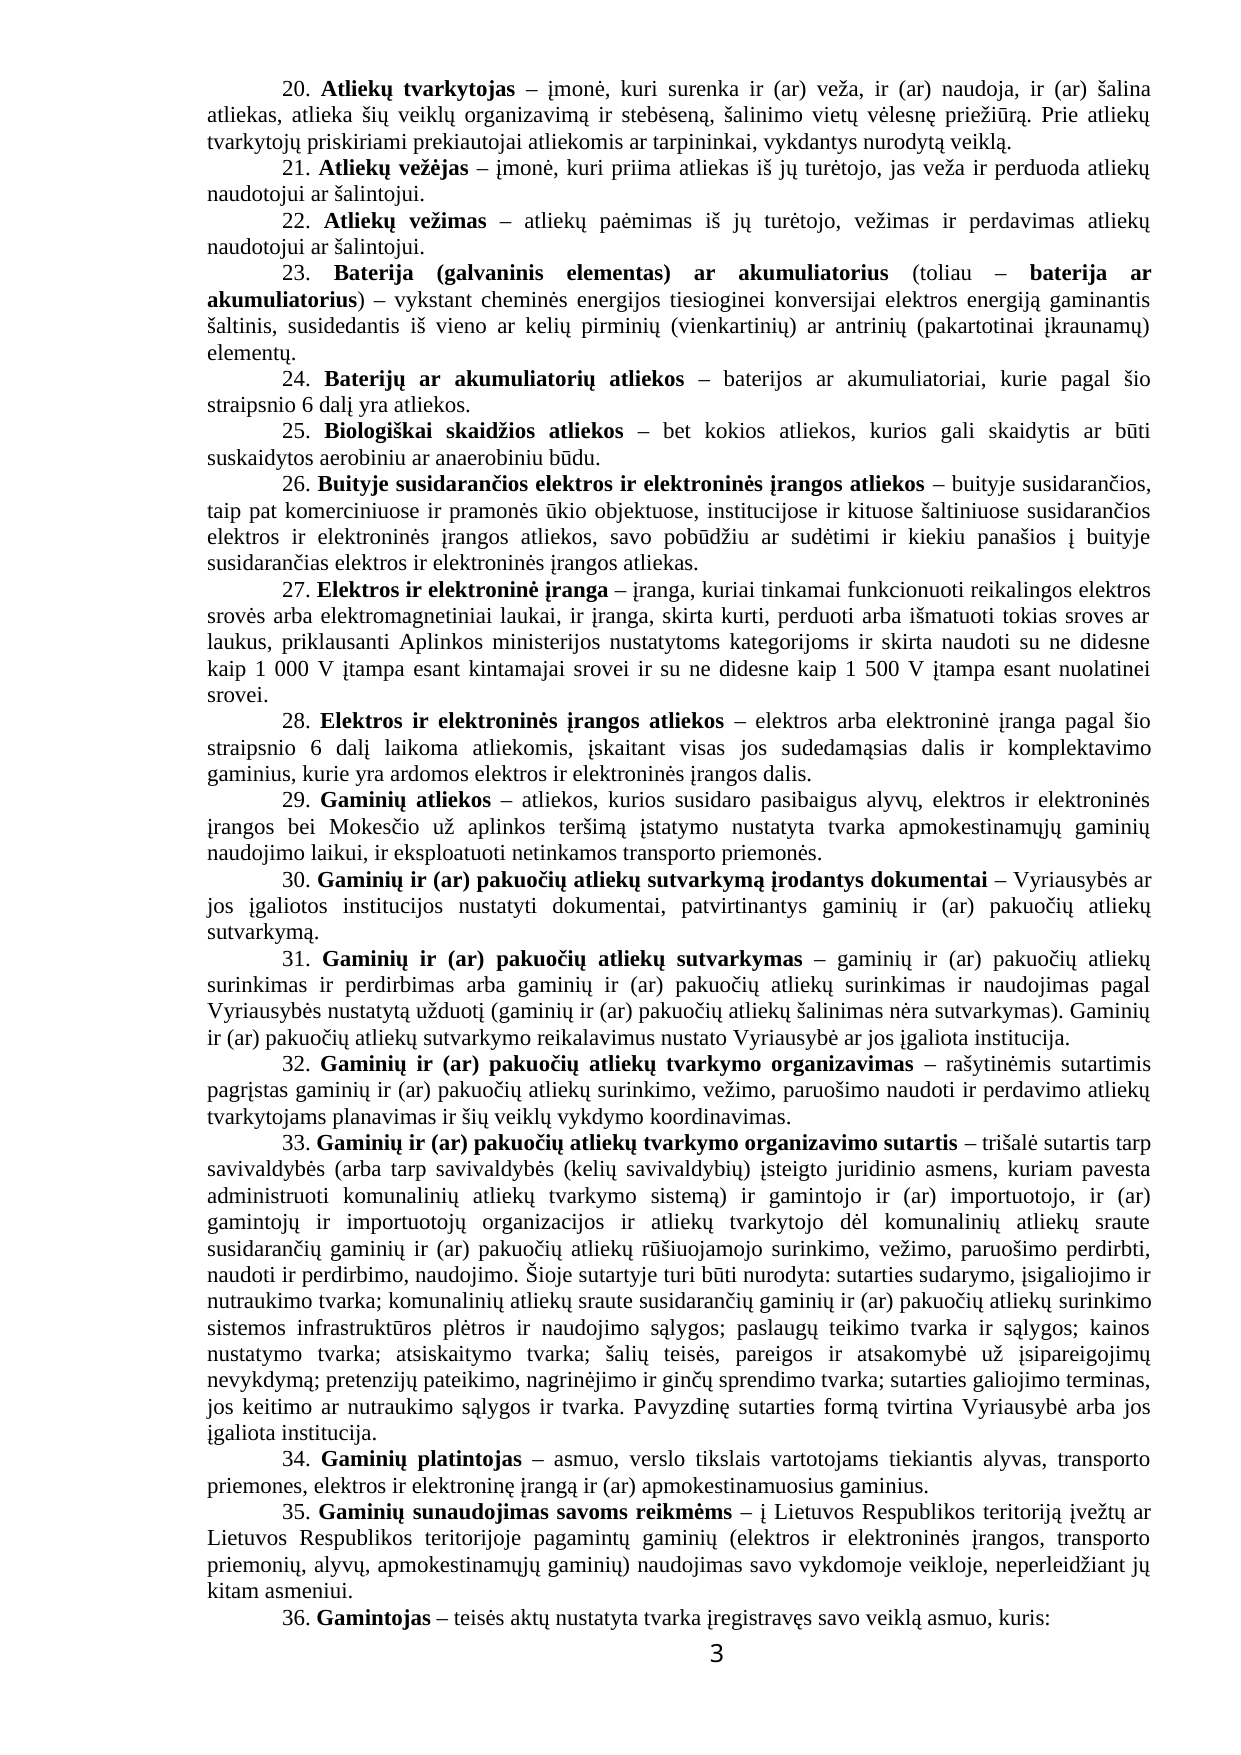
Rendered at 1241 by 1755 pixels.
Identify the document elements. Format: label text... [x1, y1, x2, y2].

text 20. Atliekų tvarkytojas – įmonė, kuri surenka ir (ar) veža, ir (ar) naudoja, ir (ar) šalina atliekas, atlieka šių veiklų organizavimą ir stebėseną, šalinimo vietų vėlesnę priežiūrą. Prie atliekų tvarkytojų priskiriami prekiautojai atliekomis ar tarpininkai, vykdantys nurodytą veiklą. [207, 75, 1152, 154]
text 23. Baterija (galvaninis elementas) ar akumuliatorius (toliau – baterija ar akumuliatorius) – vykstant cheminės energijos tiesioginei konversijai elektros energiją gaminantis šaltinis, susidedantis iš vieno ar kelių pirminių (vienkartinių) ar antrinių (pakartotinai įkraunamų) elementų. [207, 259, 1152, 365]
text 22. Atliekų vežimas – atliekų paėmimas iš jų turėtojo, vežimas ir perdavimas atliekų naudotojui ar šalintojui. [207, 207, 1152, 259]
text 21. Atliekų vežėjas – įmonė, kuri priima atliekas iš jų turėtojo, jas veža ir perduoda atliekų naudotojui ar šalintojui. [207, 154, 1152, 207]
text 35. Gaminių sunaudojimas savoms reikmėms – į Lietuvos Respublikos teritoriją įvežtų ar Lietuvos Respublikos teritorijoje pagamintų gaminių (elektros ir elektroninės įrangos, transporto priemonių, alyvų, apmokestinamųjų gaminių) naudojimas savo vykdomoje veikloje, neperleidžiant jų kitam asmeniui. [207, 1498, 1152, 1603]
text 36. Gamintojas – teisės aktų nustatyta tvarka įregistravęs savo veiklą asmuo, kuris: [207, 1603, 1152, 1630]
text 31. Gaminių ir (ar) pakuočių atliekų sutvarkymas – gaminių ir (ar) pakuočių atliekų surinkimas ir perdirbimas arba gaminių ir (ar) pakuočių atliekų surinkimas ir naudojimas pagal Vyriausybės nustatytą užduotį (gaminių ir (ar) pakuočių atliekų šalinimas nėra sutvarkymas). Gaminių ir (ar) pakuočių atliekų sutvarkymo reikalavimus nustato Vyriausybė ar jos įgaliota institucija. [207, 945, 1152, 1050]
text 25. Biologiškai skaidžios atliekos – bet kokios atliekos, kurios gali skaidytis ar būti suskaidytos aerobiniu ar anaerobiniu būdu. [207, 418, 1152, 470]
text 27. Elektros ir elektroninė įranga – įranga, kuriai tinkamai funkcionuoti reikalingos elektros srovės arba elektromagnetiniai laukai, ir įranga, skirta kurti, perduoti arba išmatuoti tokias sroves ar laukus, priklausanti Aplinkos ministerijos nustatytoms kategorijoms ir skirta naudoti su ne didesne kaip 1 000 V įtampa esant kintamajai srovei ir su ne didesne kaip 1 500 V įtampa esant nuolatinei srovei. [207, 576, 1152, 707]
text 34. Gaminių platintojas – asmuo, verslo tikslais vartotojams tiekiantis alyvas, transporto priemones, elektros ir elektroninę įrangą ir (ar) apmokestinamuosius gaminius. [207, 1445, 1152, 1498]
text 24. Baterijų ar akumuliatorių atliekos – baterijos ar akumuliatoriai, kurie pagal šio straipsnio 6 dalį yra atliekos. [207, 365, 1152, 418]
text 32. Gaminių ir (ar) pakuočių atliekų tvarkymo organizavimas – rašytinėmis sutartimis pagrįstas gaminių ir (ar) pakuočių atliekų surinkimo, vežimo, paruošimo naudoti ir perdavimo atliekų tvarkytojams planavimas ir šių veiklų vykdymo koordinavimas. [207, 1050, 1152, 1129]
text 28. Elektros ir elektroninės įrangos atliekos – elektros arba elektroninė įranga pagal šio straipsnio 6 dalį laikoma atliekomis, įskaitant visas jos sudedamąsias dalis ir komplektavimo gaminius, kurie yra ardomos elektros ir elektroninės įrangos dalis. [207, 707, 1152, 787]
text 26. Buityje susidarančios elektros ir elektroninės įrangos atliekos – buityje susidarančios, taip pat komerciniuose ir pramonės ūkio objektuose, institucijose ir kituose šaltiniuose susidarančios elektros ir elektroninės įrangos atliekos, savo pobūdžiu ar sudėtimi ir kiekiu panašios į buityje susidarančias elektros ir elektroninės įrangos atliekas. [207, 470, 1152, 576]
text 33. Gaminių ir (ar) pakuočių atliekų tvarkymo organizavimo sutartis – trišalė sutartis tarp savivaldybės (arba tarp savivaldybės (kelių savivaldybių) įsteigto juridinio asmens, kuriam pavesta administruoti komunalinių atliekų tvarkymo sistemą) ir gamintojo ir (ar) importuotojo, ir (ar) gamintojų ir importuotojų organizacijos ir atliekų tvarkytojo dėl komunalinių atliekų sraute susidarančių gaminių ir (ar) pakuočių atliekų rūšiuojamojo surinkimo, vežimo, paruošimo perdirbti, naudoti ir perdirbimo, naudojimo. Šioje sutartyje turi būti nurodyta: sutarties sudarymo, įsigaliojimo ir nutraukimo tvarka; komunalinių atliekų sraute susidarančių gaminių ir (ar) pakuočių atliekų surinkimo sistemos infrastruktūros plėtros ir naudojimo sąlygos; paslaugų teikimo tvarka ir sąlygos; kainos nustatymo tvarka; atsiskaitymo tvarka; šalių teisės, pareigos ir atsakomybė už įsipareigojimų nevykdymą; pretenzijų pateikimo, nagrinėjimo ir ginčų sprendimo tvarka; sutarties galiojimo terminas, jos keitimo ar nutraukimo sąlygos ir tvarka. Pavyzdinę sutarties formą tvirtina Vyriausybė arba jos įgaliota institucija. [207, 1129, 1152, 1445]
text 30. Gaminių ir (ar) pakuočių atliekų sutvarkymą įrodantys dokumentai – Vyriausybės ar jos įgaliotos institucijos nustatyti dokumentai, patvirtinantys gaminių ir (ar) pakuočių atliekų sutvarkymą. [207, 866, 1152, 945]
text 29. Gaminių atliekos – atliekos, kurios susidaro pasibaigus alyvų, elektros ir elektroninės įrangos bei Mokesčio už aplinkos teršimą įstatymo nustatyta tvarka apmokestinamųjų gaminių naudojimo laikui, ir eksploatuoti netinkamos transporto priemonės. [207, 787, 1152, 866]
